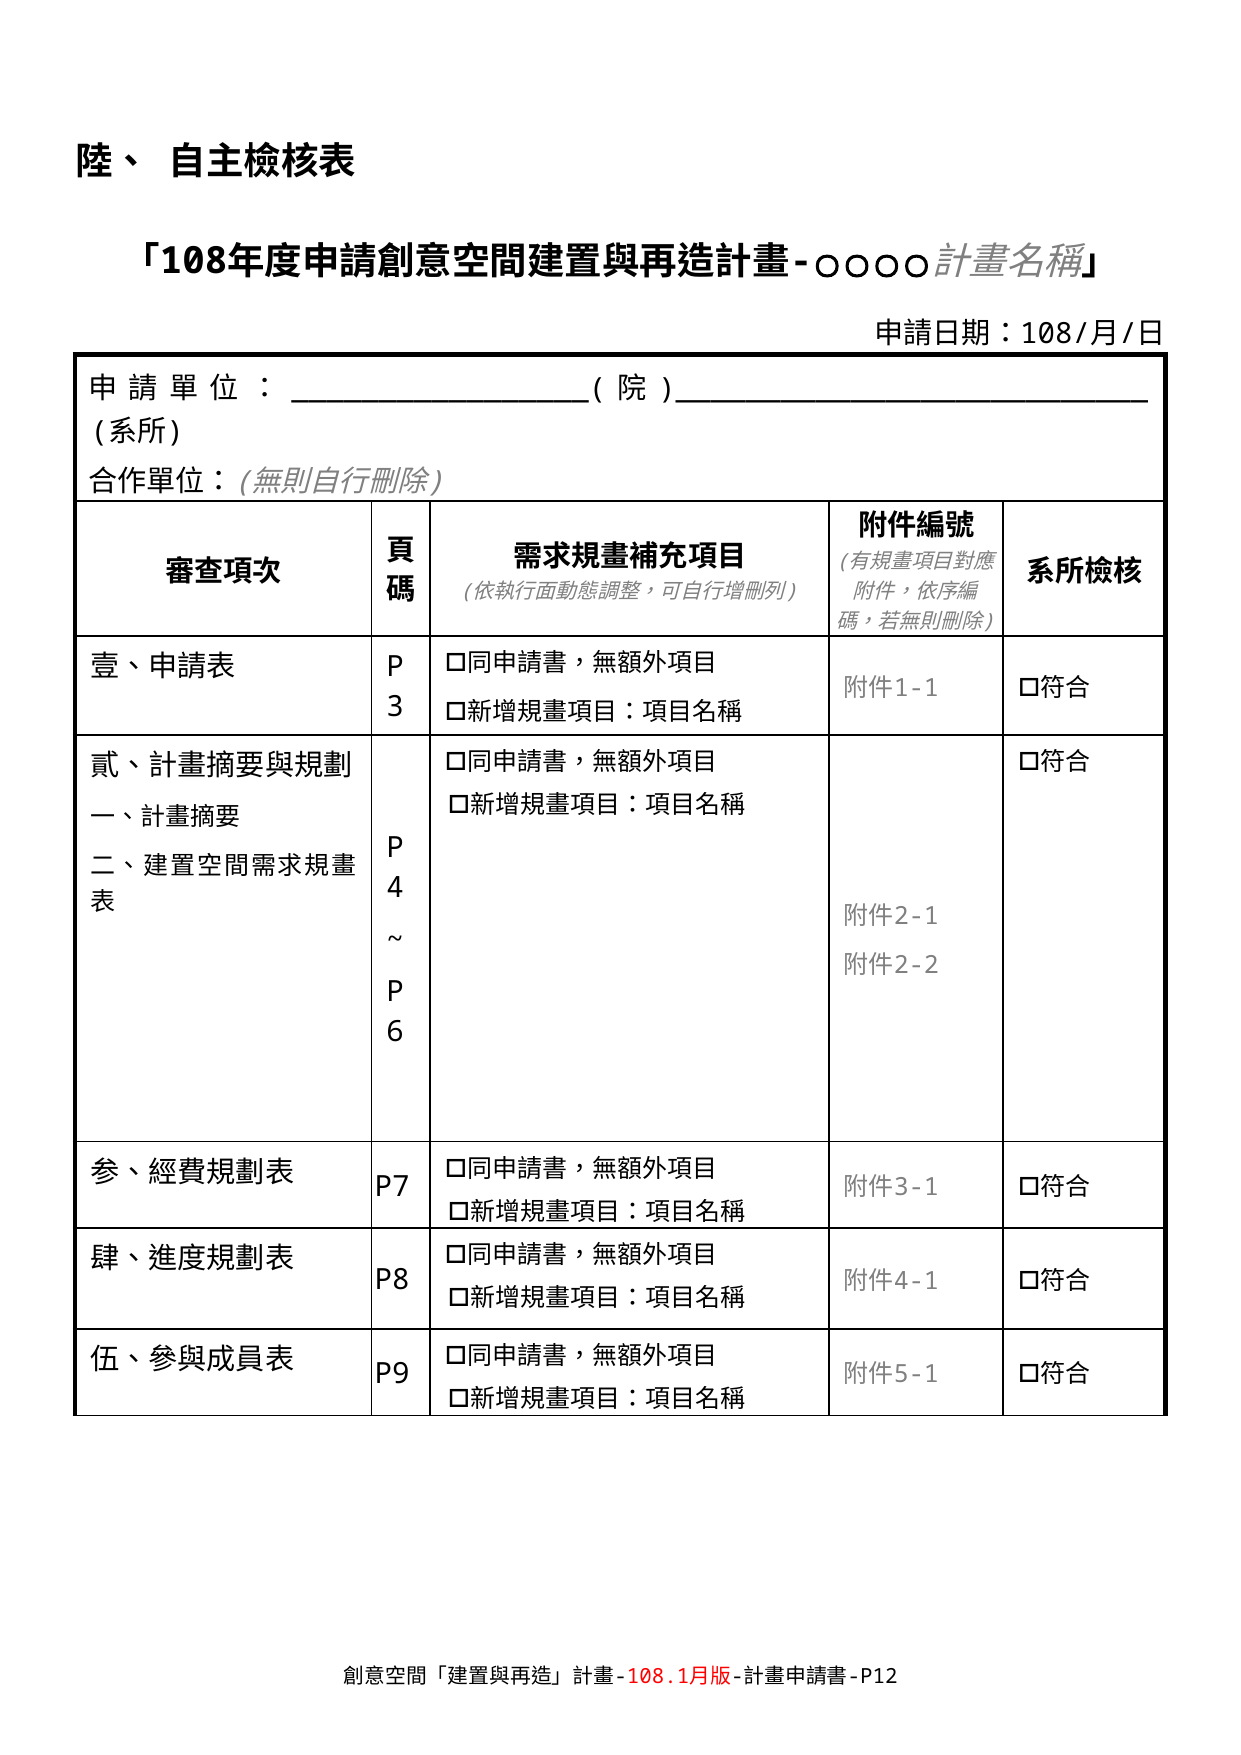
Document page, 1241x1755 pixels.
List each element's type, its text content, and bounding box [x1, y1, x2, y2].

table_cell 貳、計畫摘要與規劃 一、計畫摘要 二、建置空間需求規畫表 [77, 736, 371, 1141]
table_cell 頁碼 [372, 502, 429, 635]
table_cell 同申請書，無額外項目 新增規畫項目：項目名稱 [431, 1142, 828, 1227]
table_cell P3 [372, 637, 429, 734]
table_cell 同申請書，無額外項目 新增規畫項目：項目名稱 [431, 1330, 828, 1414]
table_cell 同申請書，無額外項目 新增規畫項目：項目名稱 [431, 637, 828, 734]
table_cell 伍、參與成員表 [77, 1330, 371, 1414]
text 陸、 自主檢核表 [75, 131, 1166, 185]
table_cell P9 [372, 1330, 429, 1414]
table_cell 需求規畫補充項目 (依執行面動態調整，可自行增刪列) [431, 502, 828, 635]
table_cell 符合 [1004, 637, 1163, 734]
text 申請日期：108/月/日 [75, 312, 1166, 352]
table_cell 符合 [1004, 1229, 1163, 1328]
table_cell 符合 [1004, 1142, 1163, 1227]
table_cell 壹、申請表 [77, 637, 371, 734]
table_cell 附件1-1 [830, 637, 1002, 734]
table_cell P4 ~ P6 [372, 736, 429, 1141]
table_cell 参、經費規劃表 [77, 1142, 371, 1227]
table_cell P8 [372, 1229, 429, 1328]
table_cell 肆、進度規劃表 [77, 1229, 371, 1328]
table_cell 附件5-1 [830, 1330, 1002, 1414]
table_cell 符合 [1004, 736, 1163, 1141]
text 「108年度申請創意空間建置與再造計畫-計畫名稱」 [75, 230, 1166, 285]
table_cell 系所檢核 [1004, 502, 1163, 635]
table_cell P7 [372, 1142, 429, 1227]
table_cell 同申請書，無額外項目 新增規畫項目：項目名稱 [431, 1229, 828, 1328]
table_cell 附件編號 (有規畫項目對應附件，依序編碼，若無則刪除) [830, 502, 1002, 635]
table_cell 附件4-1 [830, 1229, 1002, 1328]
table_cell 附件3-1 [830, 1142, 1002, 1227]
table_cell 同申請書，無額外項目 新增規畫項目：項目名稱 [431, 736, 828, 1141]
table_cell 附件2-1 附件2-2 [830, 736, 1002, 1141]
table_cell 審查項次 [77, 502, 371, 635]
table_cell 符合 [1004, 1330, 1163, 1414]
table_header 申請單位：_________________(院)___________________________ (系所) 合作單位：(無則自行刪除) [77, 357, 1163, 500]
